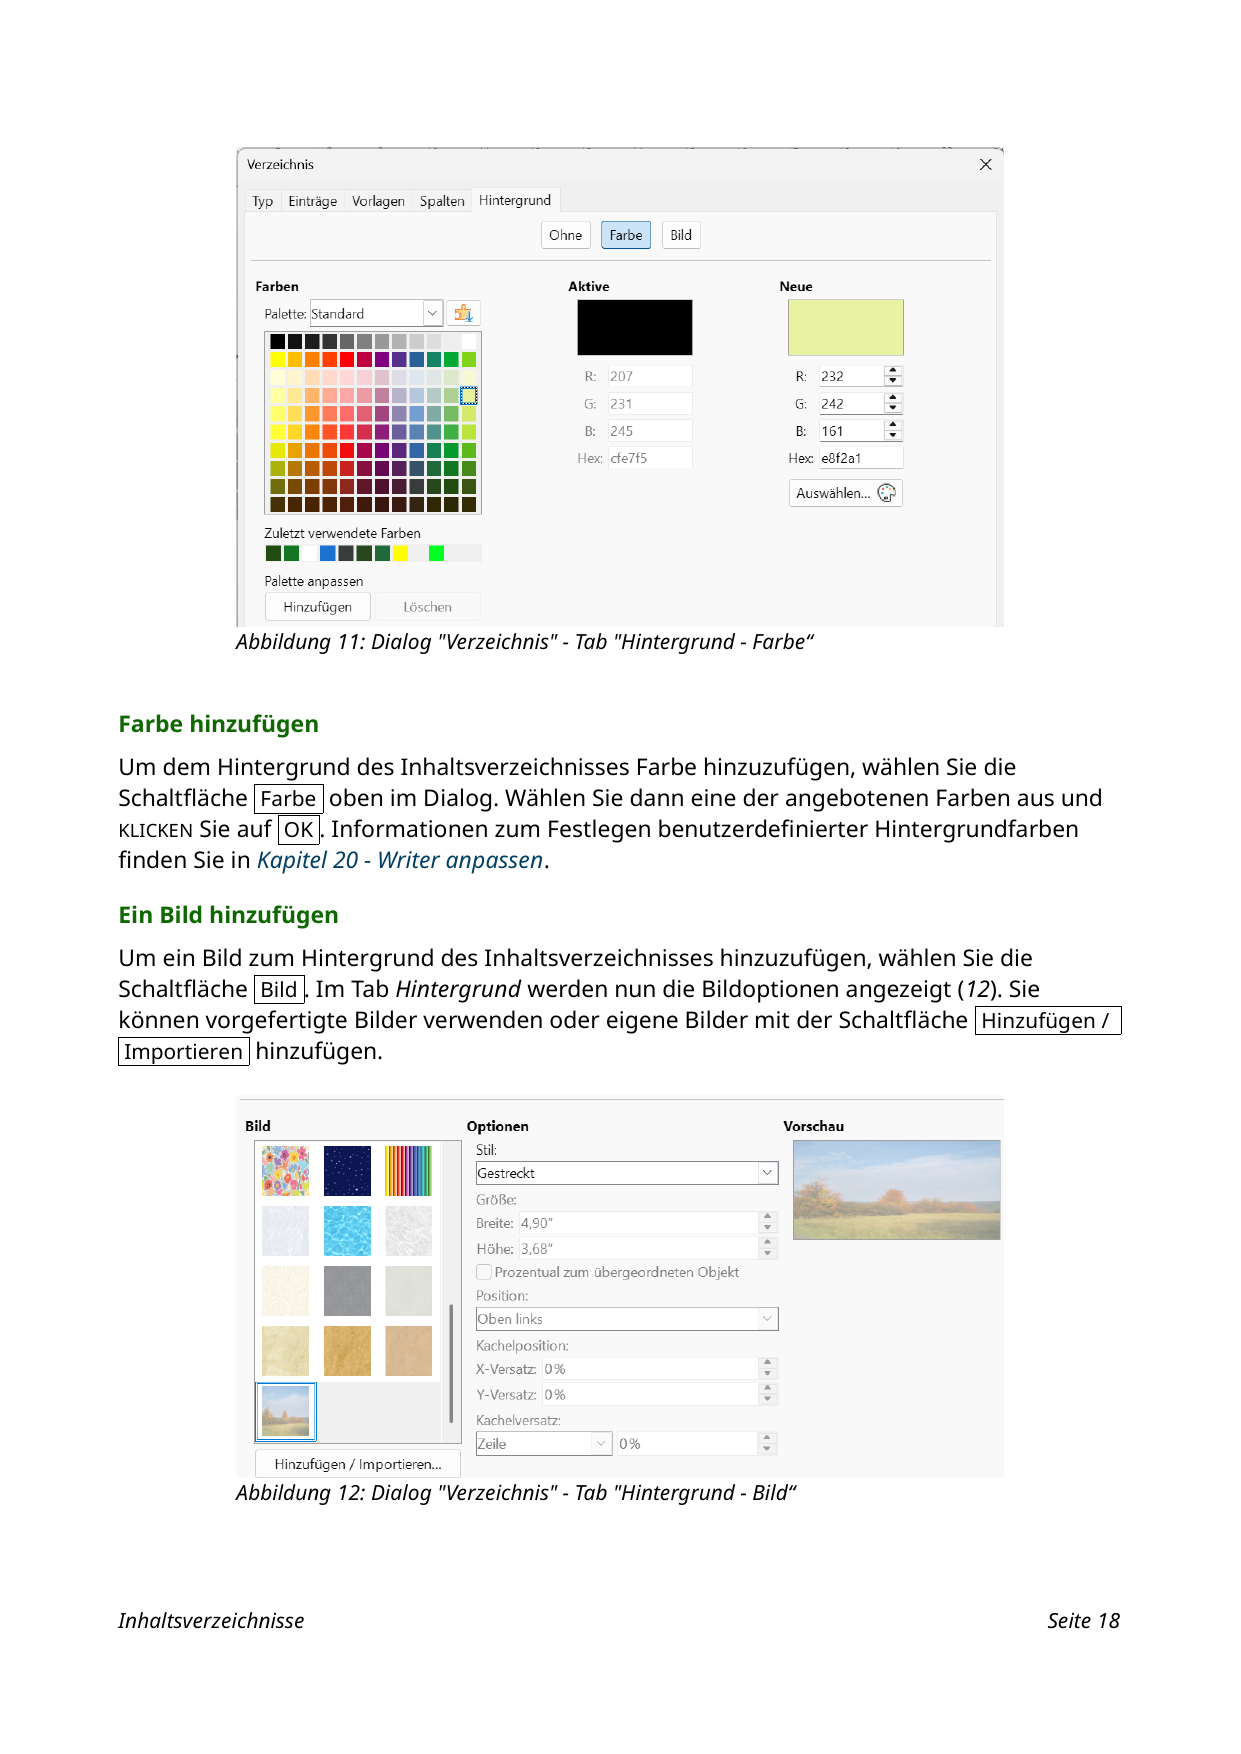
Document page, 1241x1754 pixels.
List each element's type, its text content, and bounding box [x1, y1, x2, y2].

text Abbildung 12: Dialog "Verzeichnis" - Tab "Hintergrund - Bild“ [236, 1478, 1004, 1507]
subtitle Ein Bild hinzufügen [118, 899, 1122, 930]
text Um ein Bild zum Hintergrund des Inhaltsverzeichnisses hinzuzufügen, wählen Sie die Schaltfläche Bild. Im Tab Hintergrund werden nun die Bildoptionen angezeigt (Abbildung 12). Sie können vorgefertigte Bilder verwenden oder eigene Bilder mit der Schaltfläche Hinzufügen / Importieren hinzufügen. [118, 942, 1122, 1066]
picture [236, 147, 1004, 627]
text Um dem Hintergrund des Inhaltsverzeichnisses Farbe hinzuzufügen, wählen Sie die Schaltfläche Farbe oben im Dialog. Wählen Sie dann eine der angebotenen Farben aus und klicken Sie auf OK. Informationen zum Festlegen benutzerdefinierter Hintergrundfarben finden Sie in Kapitel 20 - Writer anpassen. [118, 751, 1122, 875]
picture [236, 1095, 1004, 1478]
subtitle Farbe hinzufügen [118, 708, 1122, 739]
text Abbildung 11: Dialog "Verzeichnis" - Tab "Hintergrund - Farbe“ [236, 627, 1004, 655]
